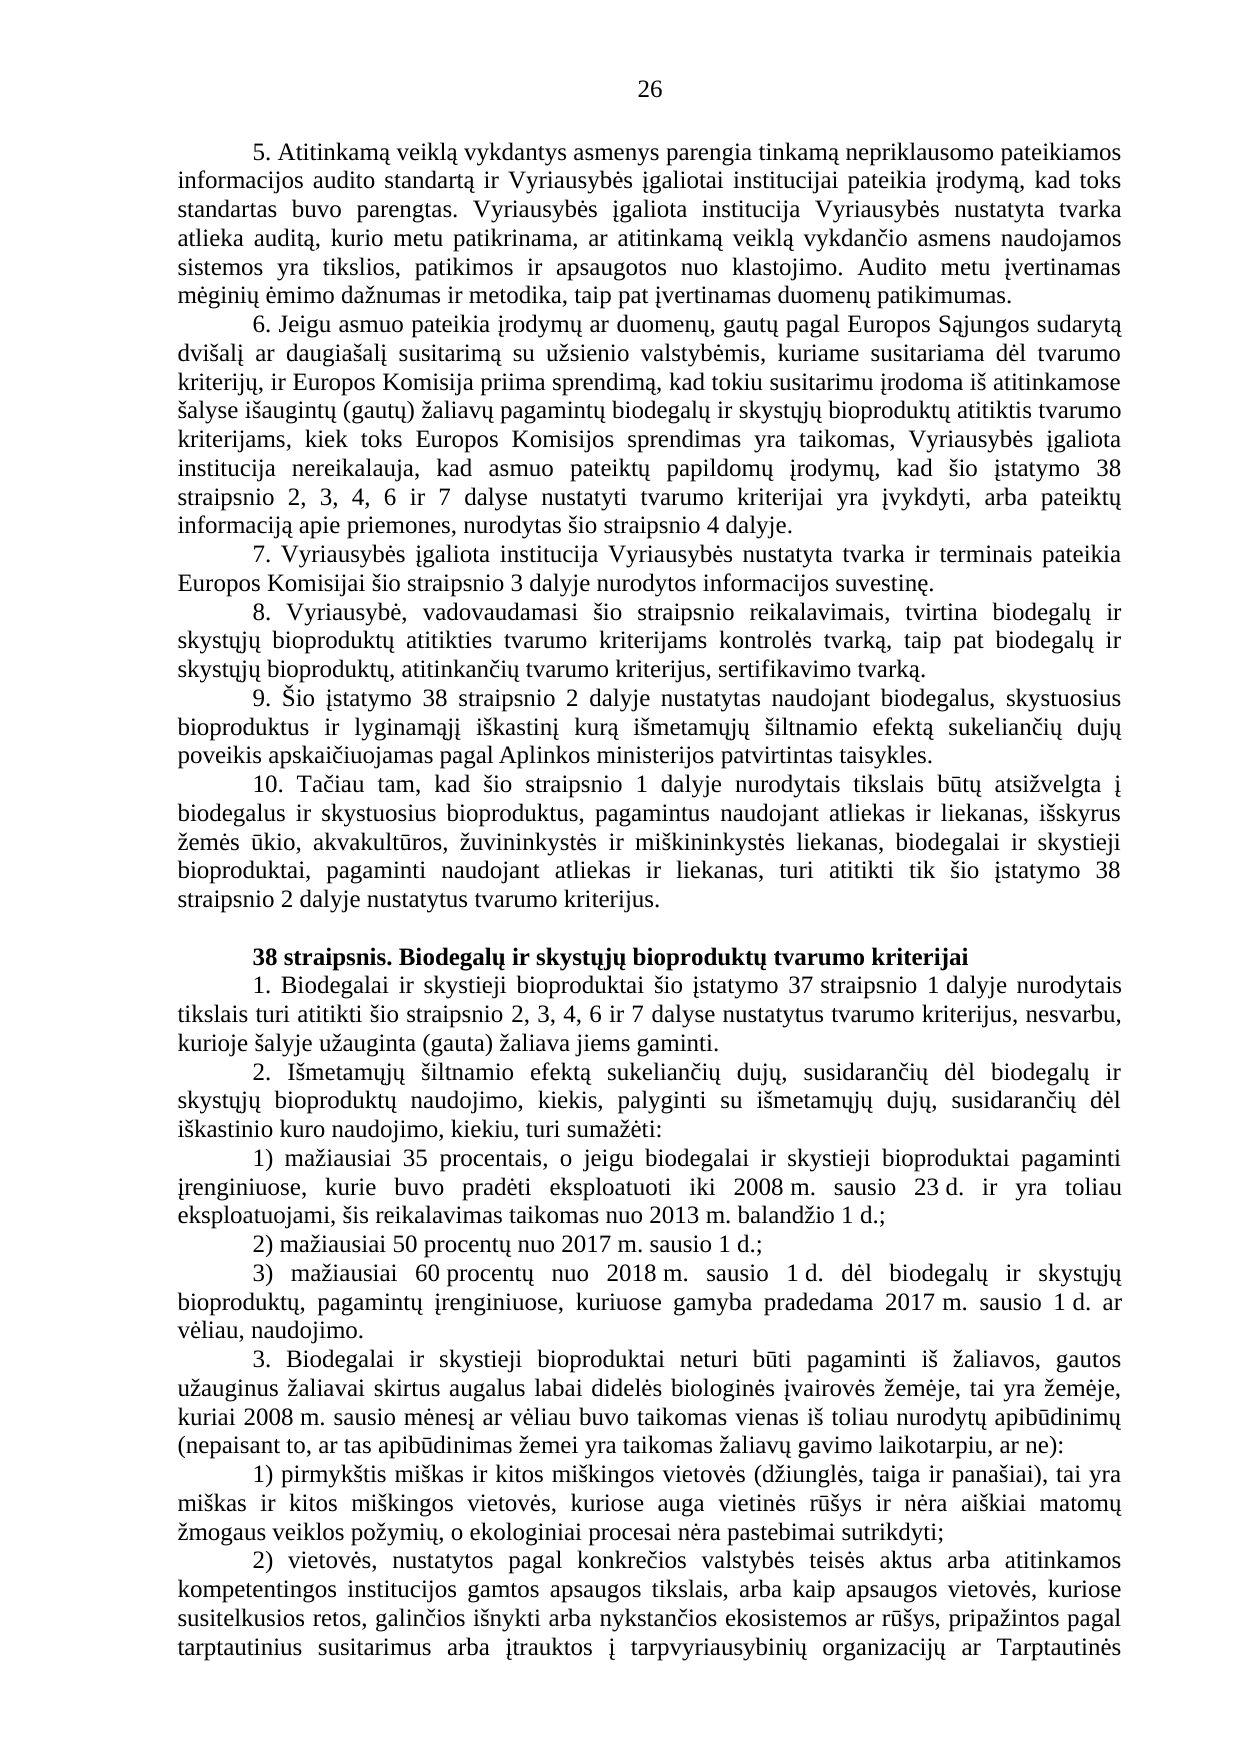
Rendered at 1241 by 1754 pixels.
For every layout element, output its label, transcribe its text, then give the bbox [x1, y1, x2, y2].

text 3. Biodegalai ir skystieji bioproduktai neturi būti pagaminti iš žaliavos, gautos užauginus žaliavai skirtus augalus labai didelės biologinės įvairovės žemėje, tai yra žemėje, kuriai 2008 m. sausio mėnesį ar vėliau buvo taikomas vienas iš toliau nurodytų apibūdinimų (nepaisant to, ar tas apibūdinimas žemei yra taikomas žaliavų gavimo laikotarpiu, ar ne): [177, 1344, 1122, 1459]
text 5. Atitinkamą veiklą vykdantys asmenys parengia tinkamą nepriklausomo pateikiamos informacijos audito standartą ir Vyriausybės įgaliotai institucijai pateikia įrodymą, kad toks standartas buvo parengtas. Vyriausybės įgaliota institucija Vyriausybės nustatyta tvarka atlieka auditą, kurio metu patikrinama, ar atitinkamą veiklą vykdančio asmens naudojamos sistemos yra tikslios, patikimos ir apsaugotos nuo klastojimo. Audito metu įvertinamas mėginių ėmimo dažnumas ir metodika, taip pat įvertinamas duomenų patikimumas. [177, 137, 1122, 309]
text 9. Šio įstatymo 38 straipsnio 2 dalyje nustatytas naudojant biodegalus, skystuosius bioproduktus ir lyginamąjį iškastinį kurą išmetamųjų šiltnamio efektą sukeliančių dujų poveikis apskaičiuojamas pagal Aplinkos ministerijos patvirtintas taisykles. [177, 683, 1122, 769]
text 6. Jeigu asmuo pateikia įrodymų ar duomenų, gautų pagal Europos Sąjungos sudarytą dvišalį ar daugiašalį susitarimą su užsienio valstybėmis, kuriame susitariama dėl tvarumo kriterijų, ir Europos Komisija priima sprendimą, kad tokiu susitarimu įrodoma iš atitinkamose šalyse išaugintų (gautų) žaliavų pagamintų biodegalų ir skystųjų bioproduktų atitiktis tvarumo kriterijams, kiek toks Europos Komisijos sprendimas yra taikomas, Vyriausybės įgaliota institucija nereikalauja, kad asmuo pateiktų papildomų įrodymų, kad šio įstatymo 38 straipsnio 2, 3, 4, 6 ir 7 dalyse nustatyti tvarumo kriterijai yra įvykdyti, arba pateiktų informaciją apie priemones, nurodytas šio straipsnio 4 dalyje. [177, 309, 1122, 539]
text 7. Vyriausybės įgaliota institucija Vyriausybės nustatyta tvarka ir terminais pateikia Europos Komisijai šio straipsnio 3 dalyje nurodytos informacijos suvestinę. [177, 539, 1122, 597]
text 8. Vyriausybė, vadovaudamasi šio straipsnio reikalavimais, tvirtina biodegalų ir skystųjų bioproduktų atitikties tvarumo kriterijams kontrolės tvarką, taip pat biodegalų ir skystųjų bioproduktų, atitinkančių tvarumo kriterijus, sertifikavimo tvarką. [177, 597, 1122, 683]
text 10. Tačiau tam, kad šio straipsnio 1 dalyje nurodytais tikslais būtų atsižvelgta į biodegalus ir skystuosius bioproduktus, pagamintus naudojant atliekas ir liekanas, išskyrus žemės ūkio, akvakultūros, žuvininkystės ir miškininkystės liekanas, biodegalai ir skystieji bioproduktai, pagaminti naudojant atliekas ir liekanas, turi atitikti tik šio įstatymo 38 straipsnio 2 dalyje nustatytus tvarumo kriterijus. [177, 769, 1122, 913]
text 3) mažiausiai 60 procentų nuo 2018 m. sausio 1 d. dėl biodegalų ir skystųjų bioproduktų, pagamintų įrenginiuose, kuriuose gamyba pradedama 2017 m. sausio 1 d. ar vėliau, naudojimo. [177, 1258, 1122, 1344]
text 1) pirmykštis miškas ir kitos miškingos vietovės (džiunglės, taiga ir panašiai), tai yra miškas ir kitos miškingos vietovės, kuriose auga vietinės rūšys ir nėra aiškiai matomų žmogaus veiklos požymių, o ekologiniai procesai nėra pastebimai sutrikdyti; [177, 1459, 1122, 1545]
text 1) mažiausiai 35 procentais, o jeigu biodegalai ir skystieji bioproduktai pagaminti įrenginiuose, kurie buvo pradėti eksploatuoti iki 2008 m. sausio 23 d. ir yra toliau eksploatuojami, šis reikalavimas taikomas nuo 2013 m. balandžio 1 d.; [177, 1143, 1122, 1229]
text 2) vietovės, nustatytos pagal konkrečios valstybės teisės aktus arba atitinkamos kompetentingos institucijos gamtos apsaugos tikslais, arba kaip apsaugos vietovės, kuriose susitelkusios retos, galinčios išnykti arba nykstančios ekosistemos ar rūšys, pripažintos pagal tarptautinius susitarimus arba įtrauktos į tarpvyriausybinių organizacijų ar Tarptautinės [177, 1545, 1122, 1660]
text 38 straipsnis. Biodegalų ir skystųjų bioproduktų tvarumo kriterijai [177, 942, 1122, 970]
text 2) mažiausiai 50 procentų nuo 2017 m. sausio 1 d.; [177, 1229, 1122, 1258]
text 1. Biodegalai ir skystieji bioproduktai šio įstatymo 37 straipsnio 1 dalyje nurodytais tikslais turi atitikti šio straipsnio 2, 3, 4, 6 ir 7 dalyse nustatytus tvarumo kriterijus, nesvarbu, kurioje šalyje užauginta (gauta) žaliava jiems gaminti. [177, 970, 1122, 1057]
text 2. Išmetamųjų šiltnamio efektą sukeliančių dujų, susidarančių dėl biodegalų ir skystųjų bioproduktų naudojimo, kiekis, palyginti su išmetamųjų dujų, susidarančių dėl iškastinio kuro naudojimo, kiekiu, turi sumažėti: [177, 1057, 1122, 1143]
